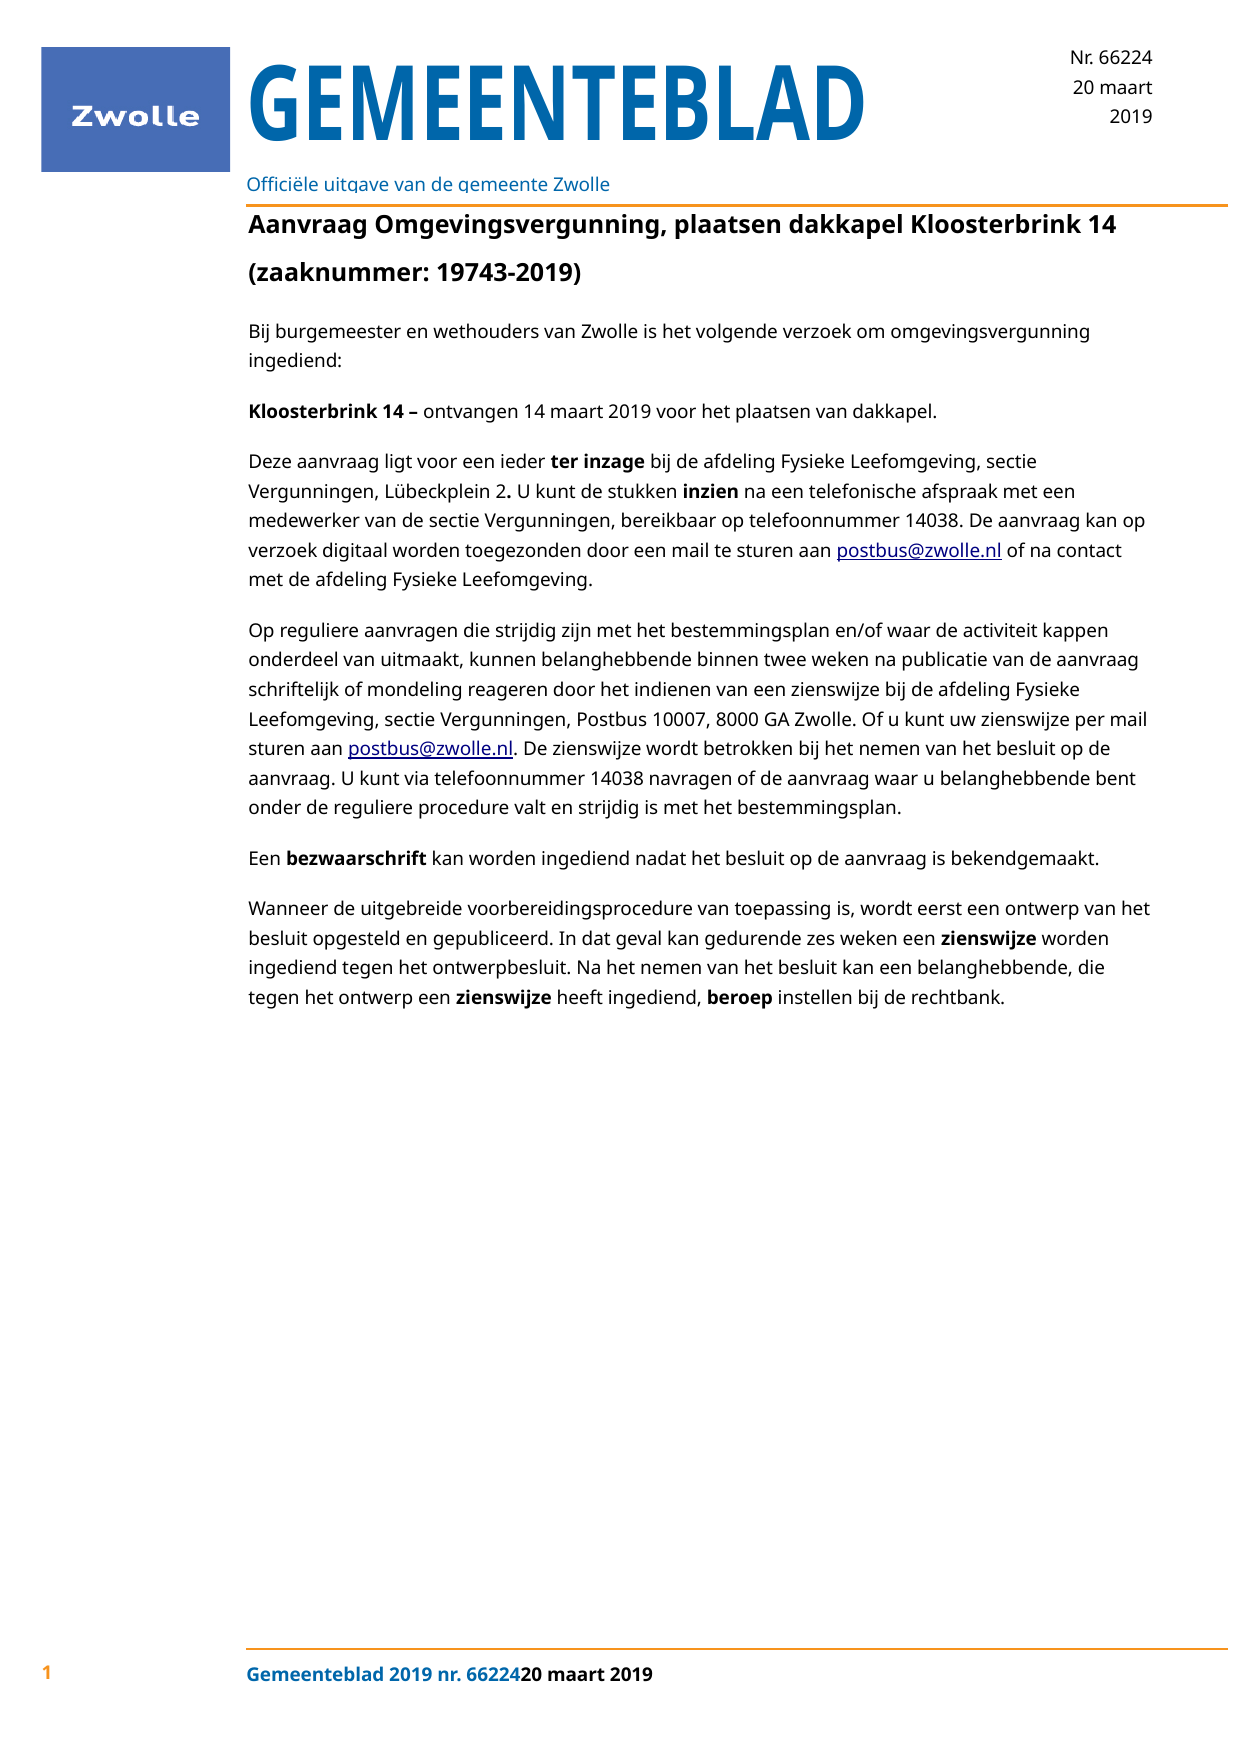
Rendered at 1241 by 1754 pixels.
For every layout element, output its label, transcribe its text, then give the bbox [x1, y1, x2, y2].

text Kloosterbrink 14 – ontvangen 14 maart 2019 voor het plaatsen van dakkapel. [248, 398, 1152, 424]
text Bij burgemeester en wethouders van Zwolle is het volgende verzoek om omgevingsvergunning ingediend: [248, 318, 1152, 373]
text Een bezwaarschrift kan worden ingediend nadat het besluit op de aanvraag is bekendgemaakt. [248, 845, 1152, 871]
text Aanvraag Omgevingsvergunning, plaatsen dakkapel Kloosterbrink 14 (zaaknummer: 19743-2019) [248, 207, 1152, 288]
text Wanneer de uitgebreide voorbereidingsprocedure van toepassing is, wordt eerst een ontwerp van het besluit opgesteld en gepubliceerd. In dat geval kan gedurende zes weken een zienswijze worden ingediend tegen het ontwerpbesluit. Na het nemen van het besluit kan een belanghebbende, die tegen het ontwerp een zienswijze heeft ingediend, beroep instellen bij de rechtbank. [248, 895, 1152, 1010]
text Deze aanvraag ligt voor een ieder ter inzage bij de afdeling Fysieke Leefomgeving, sectie Vergunningen, Lübeckplein 2. U kunt de stukken inzien na een telefonische afspraak met een medewerker van de sectie Vergunningen, bereikbaar op telefoonnummer 14038. De aanvraag kan op verzoek digitaal worden toegezonden door een mail te sturen aan postbus@zwolle.nl of na contact met de afdeling Fysieke Leefomgeving. [248, 448, 1152, 592]
text Op reguliere aanvragen die strijdig zijn met het bestemmingsplan en/of waar de activiteit kappen onderdeel van uitmaakt, kunnen belanghebbende binnen twee weken na publicatie van de aanvraag schriftelijk of mondeling reageren door het indienen van een zienswijze bij de afdeling Fysieke Leefomgeving, sectie Vergunningen, Postbus 10007, 8000 GA Zwolle. Of u kunt uw zienswijze per mail sturen aan postbus@zwolle.nl. De zienswijze wordt betrokken bij het nemen van het besluit op de aanvraag. U kunt via telefoonnummer 14038 navragen of de aanvraag waar u belanghebbende bent onder de reguliere procedure valt en strijdig is met het bestemmingsplan. [248, 617, 1152, 820]
picture [41, 47, 231, 172]
